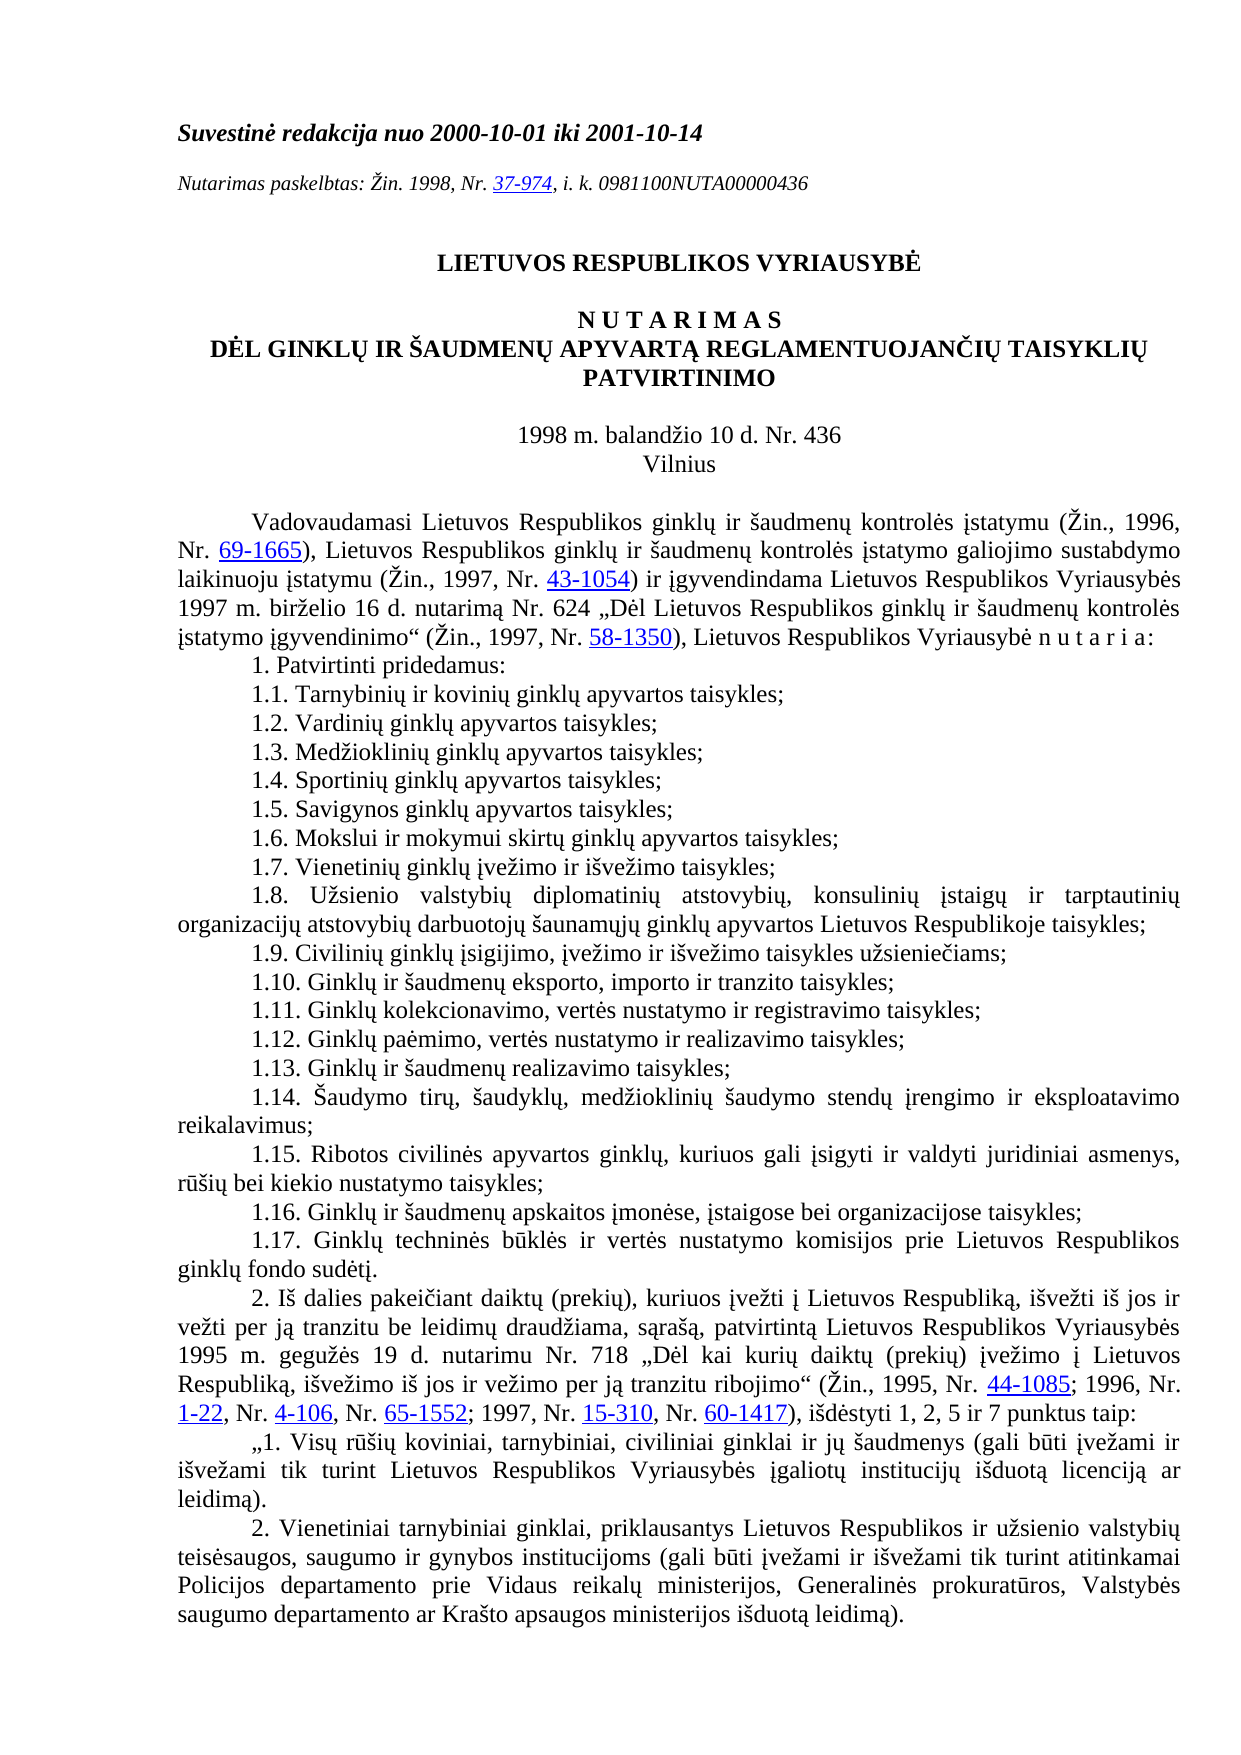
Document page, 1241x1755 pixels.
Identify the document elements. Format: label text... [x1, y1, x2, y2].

text 1. Patvirtinti pridedamus: [177, 650, 1181, 679]
text Nutarimas paskelbtas: Žin. 1998, Nr. 37-974, i. k. 0981100NUTA00000436 [177, 171, 1181, 195]
text 1.15. Ribotos civilinės apyvartos ginklų, kuriuos gali įsigyti ir valdyti juridiniai asmenys, rūšių bei kiekio nustatymo taisykles; [177, 1139, 1181, 1197]
text 1.2. Vardinių ginklų apyvartos taisykles; [177, 708, 1181, 737]
text 1.5. Savigynos ginklų apyvartos taisykles; [177, 794, 1181, 823]
text 1.10. Ginklų ir šaudmenų eksporto, importo ir tranzito taisykles; [177, 967, 1181, 995]
text 1.8. Užsienio valstybių diplomatinių atstovybių, konsulinių įstaigų ir tarptautinių organizacijų atstovybių darbuotojų šaunamųjų ginklų apyvartos Lietuvos Respublikoje taisykles; [177, 880, 1181, 938]
text Vilnius [177, 449, 1181, 478]
text Suvestinė redakcija nuo 2000-10-01 iki 2001-10-14 [177, 118, 1181, 147]
text 2. Iš dalies pakeičiant daiktų (prekių), kuriuos įvežti į Lietuvos Respubliką, išvežti iš jos ir vežti per ją tranzitu be leidimų draudžiama, sąrašą, patvirtintą Lietuvos Respublikos Vyriausybės 1995 m. gegužės 19 d. nutarimu Nr. 718 „Dėl kai kurių daiktų (prekių) įvežimo į Lietuvos Respubliką, išvežimo iš jos ir vežimo per ją tranzitu ribojimo“ (Žin., 1995, Nr. 44-1085; 1996, Nr. 1-22, Nr. 4-106, Nr. 65-1552; 1997, Nr. 15-310, Nr. 60-1417), išdėstyti 1, 2, 5 ir 7 punktus taip: [177, 1283, 1181, 1427]
text 1.12. Ginklų paėmimo, vertės nustatymo ir realizavimo taisykles; [177, 1024, 1181, 1053]
text 1.1. Tarnybinių ir kovinių ginklų apyvartos taisykles; [177, 679, 1181, 708]
text 1.4. Sportinių ginklų apyvartos taisykles; [177, 765, 1181, 794]
text 1.16. Ginklų ir šaudmenų apskaitos įmonėse, įstaigose bei organizacijose taisykles; [177, 1197, 1181, 1225]
text 1.13. Ginklų ir šaudmenų realizavimo taisykles; [177, 1053, 1181, 1082]
text N U T A R I M A S [177, 305, 1181, 334]
text 1.9. Civilinių ginklų įsigijimo, įvežimo ir išvežimo taisykles užsieniečiams; [177, 938, 1181, 967]
text 2. Vienetiniai tarnybiniai ginklai, priklausantys Lietuvos Respublikos ir užsienio valstybių teisėsaugos, saugumo ir gynybos institucijoms (gali būti įvežami ir išvežami tik turint atitinkamai Policijos departamento prie Vidaus reikalų ministerijos, Generalinės prokuratūros, Valstybės saugumo departamento ar Krašto apsaugos ministerijos išduotą leidimą). [177, 1513, 1181, 1628]
text LIETUVOS RESPUBLIKOS VYRIAUSYBĖ [177, 248, 1181, 277]
text 1.11. Ginklų kolekcionavimo, vertės nustatymo ir registravimo taisykles; [177, 995, 1181, 1024]
text Vadovaudamasi Lietuvos Respublikos ginklų ir šaudmenų kontrolės įstatymu (Žin., 1996, Nr. 69-1665), Lietuvos Respublikos ginklų ir šaudmenų kontrolės įstatymo galiojimo sustabdymo laikinuoju įstatymu (Žin., 1997, Nr. 43-1054) ir įgyvendindama Lietuvos Respublikos Vyriausybės 1997 m. birželio 16 d. nutarimą Nr. 624 „Dėl Lietuvos Respublikos ginklų ir šaudmenų kontrolės įstatymo įgyvendinimo“ (Žin., 1997, Nr. 58-1350), Lietuvos Respublikos Vyriausybė nutaria: [177, 507, 1181, 650]
text 1.3. Medžioklinių ginklų apyvartos taisykles; [177, 737, 1181, 765]
text 1.6. Mokslui ir mokymui skirtų ginklų apyvartos taisykles; [177, 823, 1181, 852]
text DĖL GINKLŲ IR ŠAUDMENŲ APYVARTĄ REGLAMENTUOJANČIŲ TAISYKLIŲ PATVIRTINIMO [177, 334, 1181, 392]
text 1998 m. balandžio 10 d. Nr. 436 [177, 420, 1181, 449]
text 1.7. Vienetinių ginklų įvežimo ir išvežimo taisykles; [177, 852, 1181, 880]
text „1. Visų rūšių koviniai, tarnybiniai, civiliniai ginklai ir jų šaudmenys (gali būti įvežami ir išvežami tik turint Lietuvos Respublikos Vyriausybės įgaliotų institucijų išduotą licenciją ar leidimą). [177, 1427, 1181, 1513]
text 1.17. Ginklų techninės būklės ir vertės nustatymo komisijos prie Lietuvos Respublikos ginklų fondo sudėtį. [177, 1225, 1181, 1283]
text 1.14. Šaudymo tirų, šaudyklų, medžioklinių šaudymo stendų įrengimo ir eksploatavimo reikalavimus; [177, 1082, 1181, 1139]
